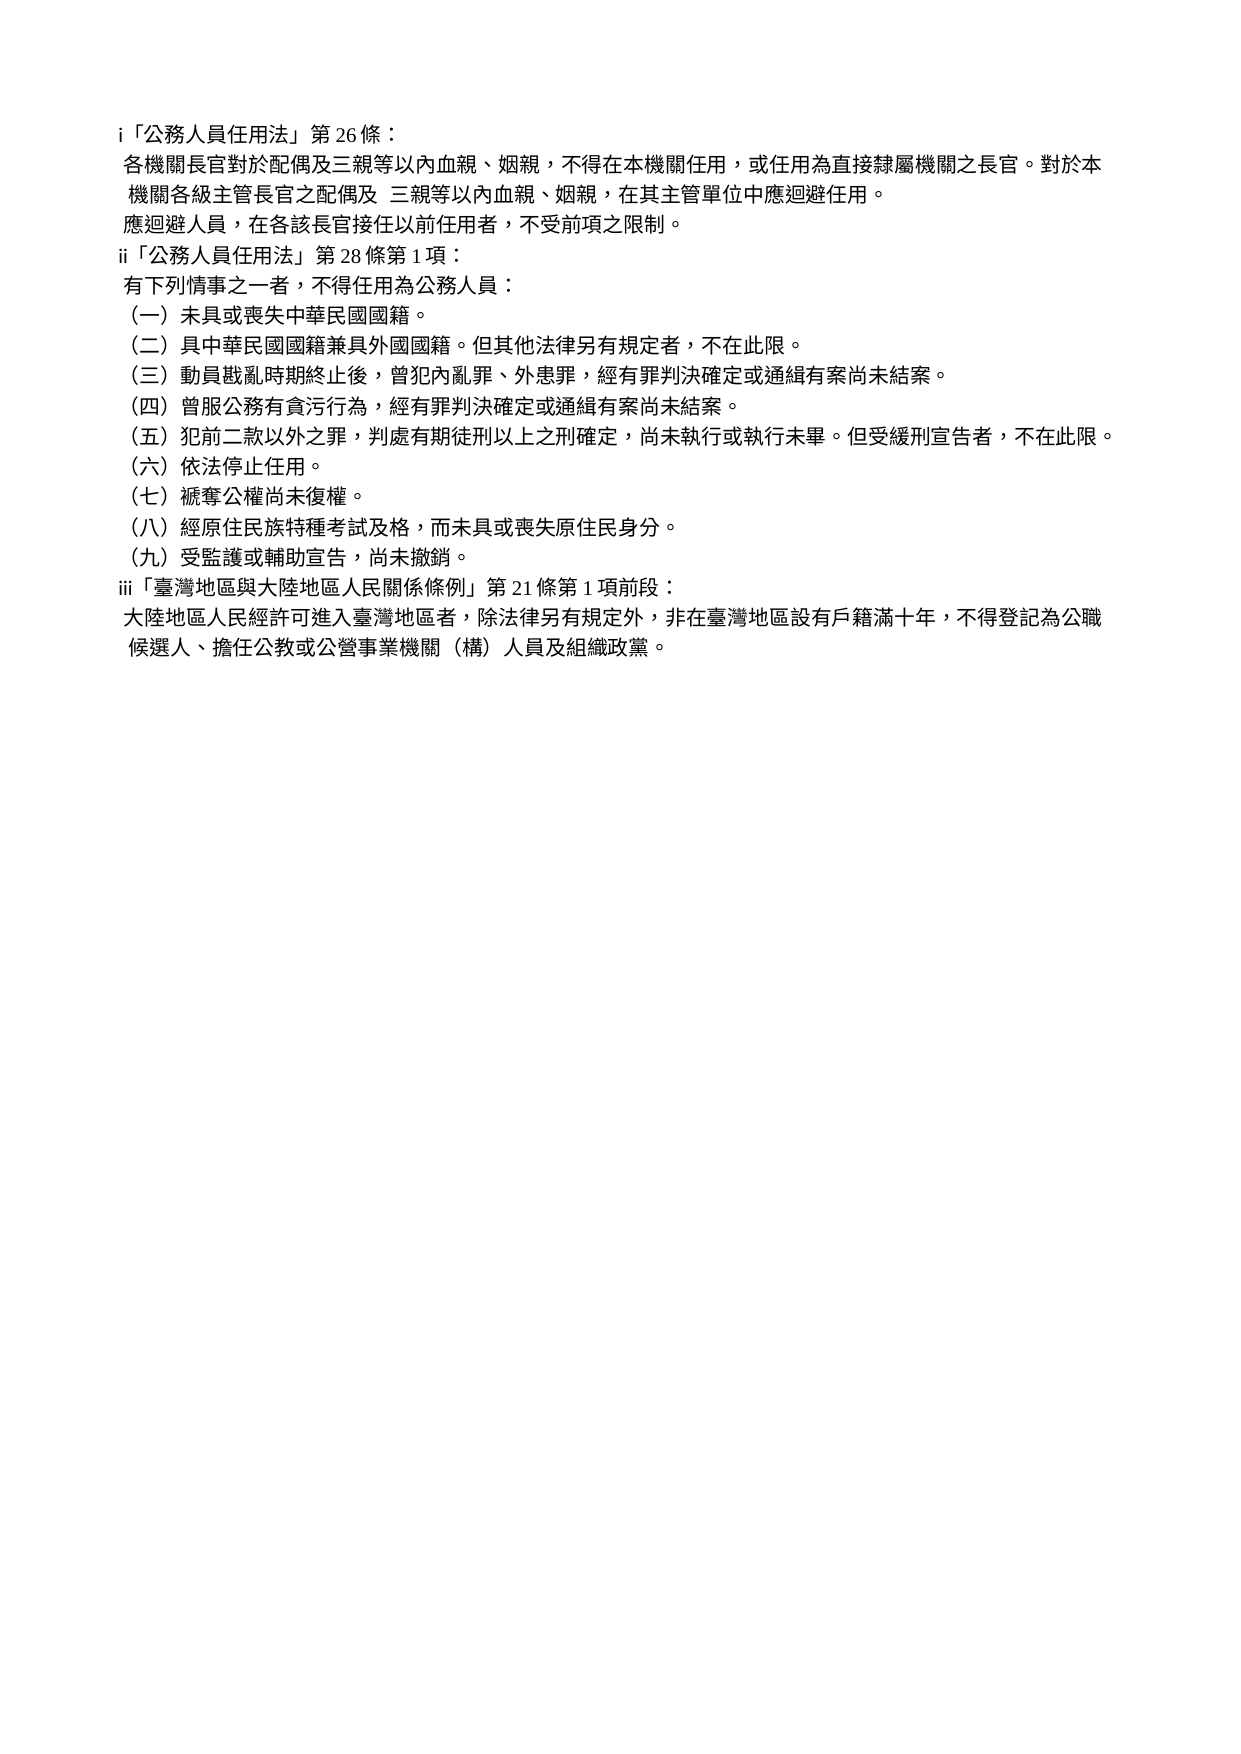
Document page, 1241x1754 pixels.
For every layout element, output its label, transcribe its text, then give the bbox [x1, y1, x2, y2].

text （二）具中華民國國籍兼具外國國籍。但其他法律另有規定者，不在此限。 [118, 329, 1122, 360]
text （三）動員戡亂時期終止後，曾犯內亂罪、外患罪，經有罪判決確定或通緝有案尚未結案。 [118, 360, 1122, 390]
text （六）依法停止任用。 [118, 450, 1122, 481]
text 「公務人員任用法」第28條第1項： [118, 239, 1122, 269]
text 「公務人員任用法」第26條： [118, 118, 1122, 148]
text （五）犯前二款以外之罪，判處有期徒刑以上之刑確定，尚未執行或執行未畢。但受緩刑宣告者，不在此限。 [118, 420, 1122, 450]
text （九）受監護或輔助宣告，尚未撤銷。 [118, 541, 1122, 571]
text 大陸地區人民經許可進入臺灣地區者，除法律另有規定外，非在臺灣地區設有戶籍滿十年，不得登記為公職候選人、擔任公教或公營事業機關（構）人員及組織政黨。 [118, 601, 1122, 662]
text （七）褫奪公權尚未復權。 [118, 481, 1122, 511]
text （一）未具或喪失中華民國國籍。 [118, 299, 1122, 329]
text （八）經原住民族特種考試及格，而未具或喪失原住民身分。 [118, 511, 1122, 541]
text 各機關長官對於配偶及三親等以內血親、姻親，不得在本機關任用，或任用為直接隸屬機關之長官。對於本機關各級主管長官之配偶及 三親等以內血親、姻親，在其主管單位中應迴避任用。 [118, 148, 1122, 209]
text 應迴避人員，在各該長官接任以前任用者，不受前項之限制。 [118, 209, 1122, 239]
text （四）曾服公務有貪污行為，經有罪判決確定或通緝有案尚未結案。 [118, 390, 1122, 420]
text 「臺灣地區與大陸地區人民關係條例」第21條第1項前段： [118, 571, 1122, 601]
text 有下列情事之一者，不得任用為公務人員： [118, 269, 1122, 299]
